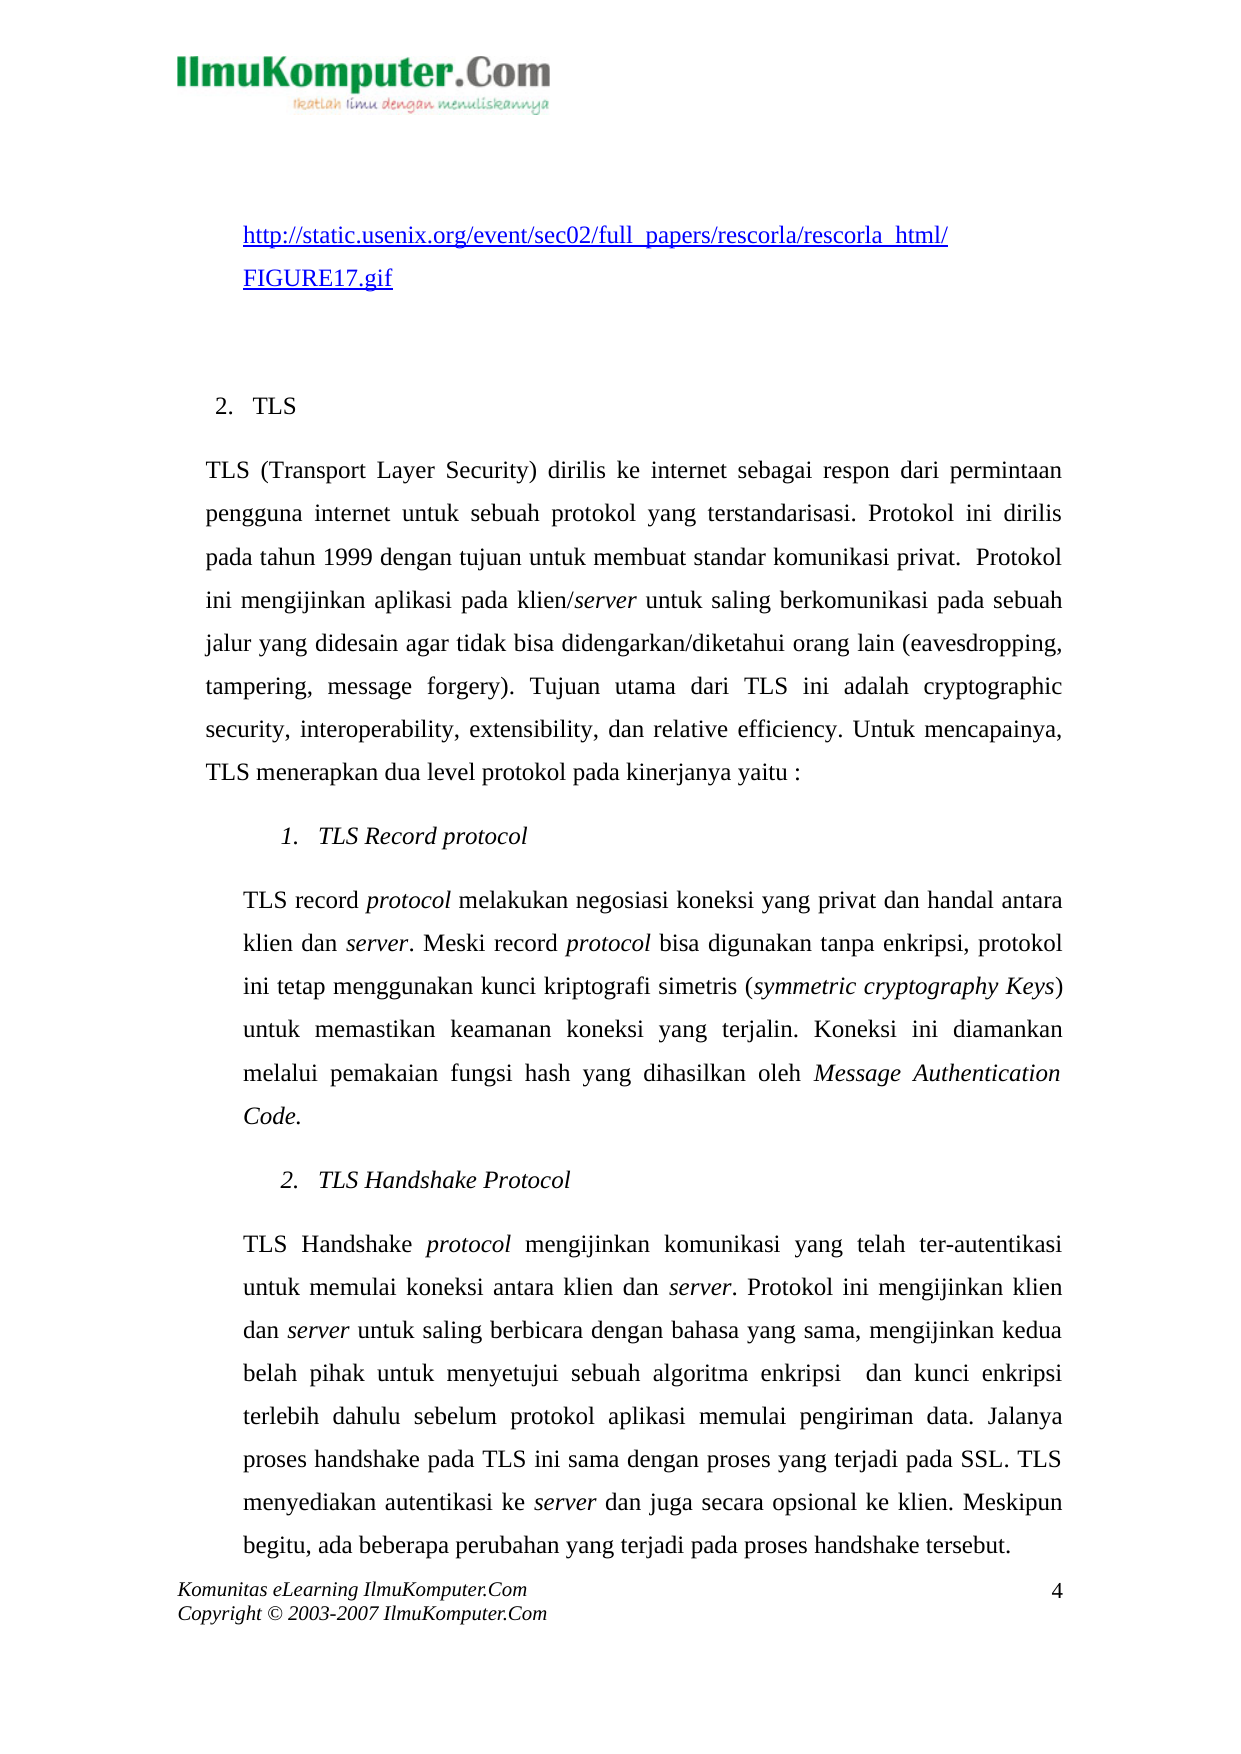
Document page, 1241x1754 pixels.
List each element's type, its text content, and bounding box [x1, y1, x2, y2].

list TLS (Transport Layer Security) dirilis ke internet sebagai respon dari permintaan pengguna internet untuk sebuah protokol yang terstandarisasi. Protokol ini dirilis pada tahun 1999 dengan tujuan untuk membuat standar komunikasi privat. Protokol ini mengijinkan aplikasi pada klien/server untuk saling berkomunikasi pada sebuah jalur yang didesain agar tidak bisa didengarkan/diketahui orang lain (eavesdropping, tampering, message forgery). Tujuan utama dari TLS ini adalah cryptographic security, interoperability, extensibility, dan relative efficiency. Untuk mencapainya, TLS menerapkan dua level protokol pada kinerjanya yaitu : [205, 455, 1063, 786]
list TLS Handshake Protocol [280, 1165, 1063, 1193]
list TLS [215, 391, 1063, 420]
list TLS record protocol melakukan negosiasi koneksi yang privat dan handal antara klien dan server. Meski record protocol bisa digunakan tanpa enkripsi, protokol ini tetap menggunakan kunci kriptografi simetris (symmetric cryptography Keys) untuk memastikan keamanan koneksi yang terjalin. Koneksi ini diamankan melalui pemakaian fungsi hash yang dihasilkan oleh Message Authentication Code. [243, 885, 1063, 1129]
list http://static.usenix.org/event/sec02/full_papers/rescorla/rescorla_html/FIGURE17.gif [243, 177, 1063, 292]
list TLS Record protocol [280, 821, 1063, 850]
list TLS Handshake protocol mengijinkan komunikasi yang telah ter-autentikasi untuk memulai koneksi antara klien dan server. Protokol ini mengijinkan klien dan server untuk saling berbicara dengan bahasa yang sama, mengijinkan kedua belah pihak untuk menyetujui sebuah algoritma enkripsi dan kunci enkripsi terlebih dahulu sebelum protokol aplikasi memulai pengiriman data. Jalanya proses handshake pada TLS ini sama dengan proses yang terjadi pada SSL. TLS menyediakan autentikasi ke server dan juga secara opsional ke klien. Meskipun begitu, ada beberapa perubahan yang terjadi pada proses handshake tersebut. [243, 1229, 1063, 1559]
